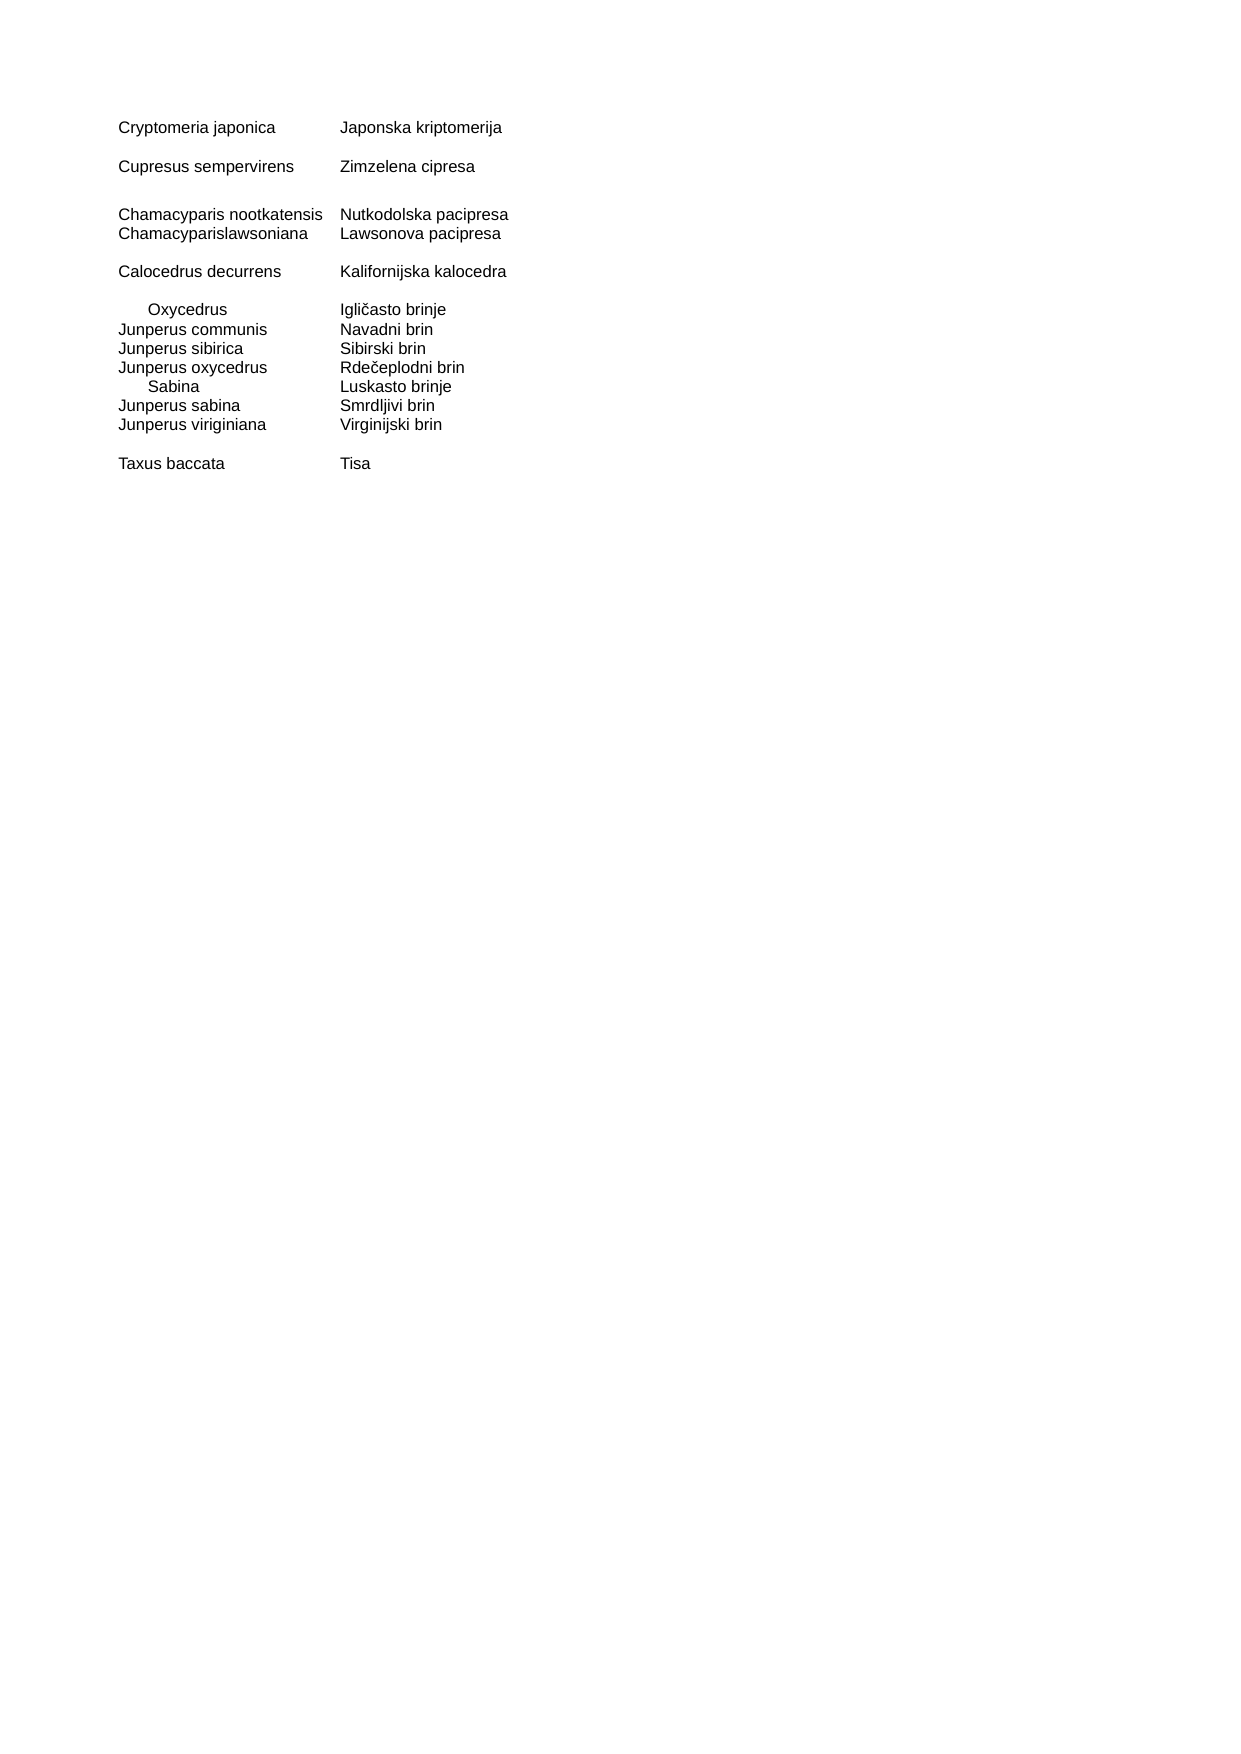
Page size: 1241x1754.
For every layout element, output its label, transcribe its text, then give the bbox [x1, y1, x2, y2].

text Junperus communis Navadni brin [118, 319, 1122, 338]
text Junperus sibirica Sibirski brin [118, 338, 1122, 358]
text Oxycedrus Igličasto brinje [118, 300, 1122, 319]
text Junperus viriginiana Virginijski brin [118, 415, 1122, 434]
text Cryptomeria japonica Japonska kriptomerija [118, 118, 1122, 137]
text Junperus sabina Smrdljivi brin [118, 396, 1122, 415]
text Calocedrus decurrens Kalifornijska kalocedra [118, 262, 1122, 281]
text Taxus baccata Tisa [118, 453, 1122, 473]
text Cupresus sempervirens Zimzelena cipresa [118, 156, 1122, 176]
text Chamacyparis nootkatensis Nutkodolska pacipresa [118, 204, 1122, 223]
text Chamacyparislawsoniana Lawsonova pacipresa [118, 223, 1122, 243]
text Junperus oxycedrus Rdečeplodni brin [118, 358, 1122, 377]
text Sabina Luskasto brinje [118, 377, 1122, 396]
